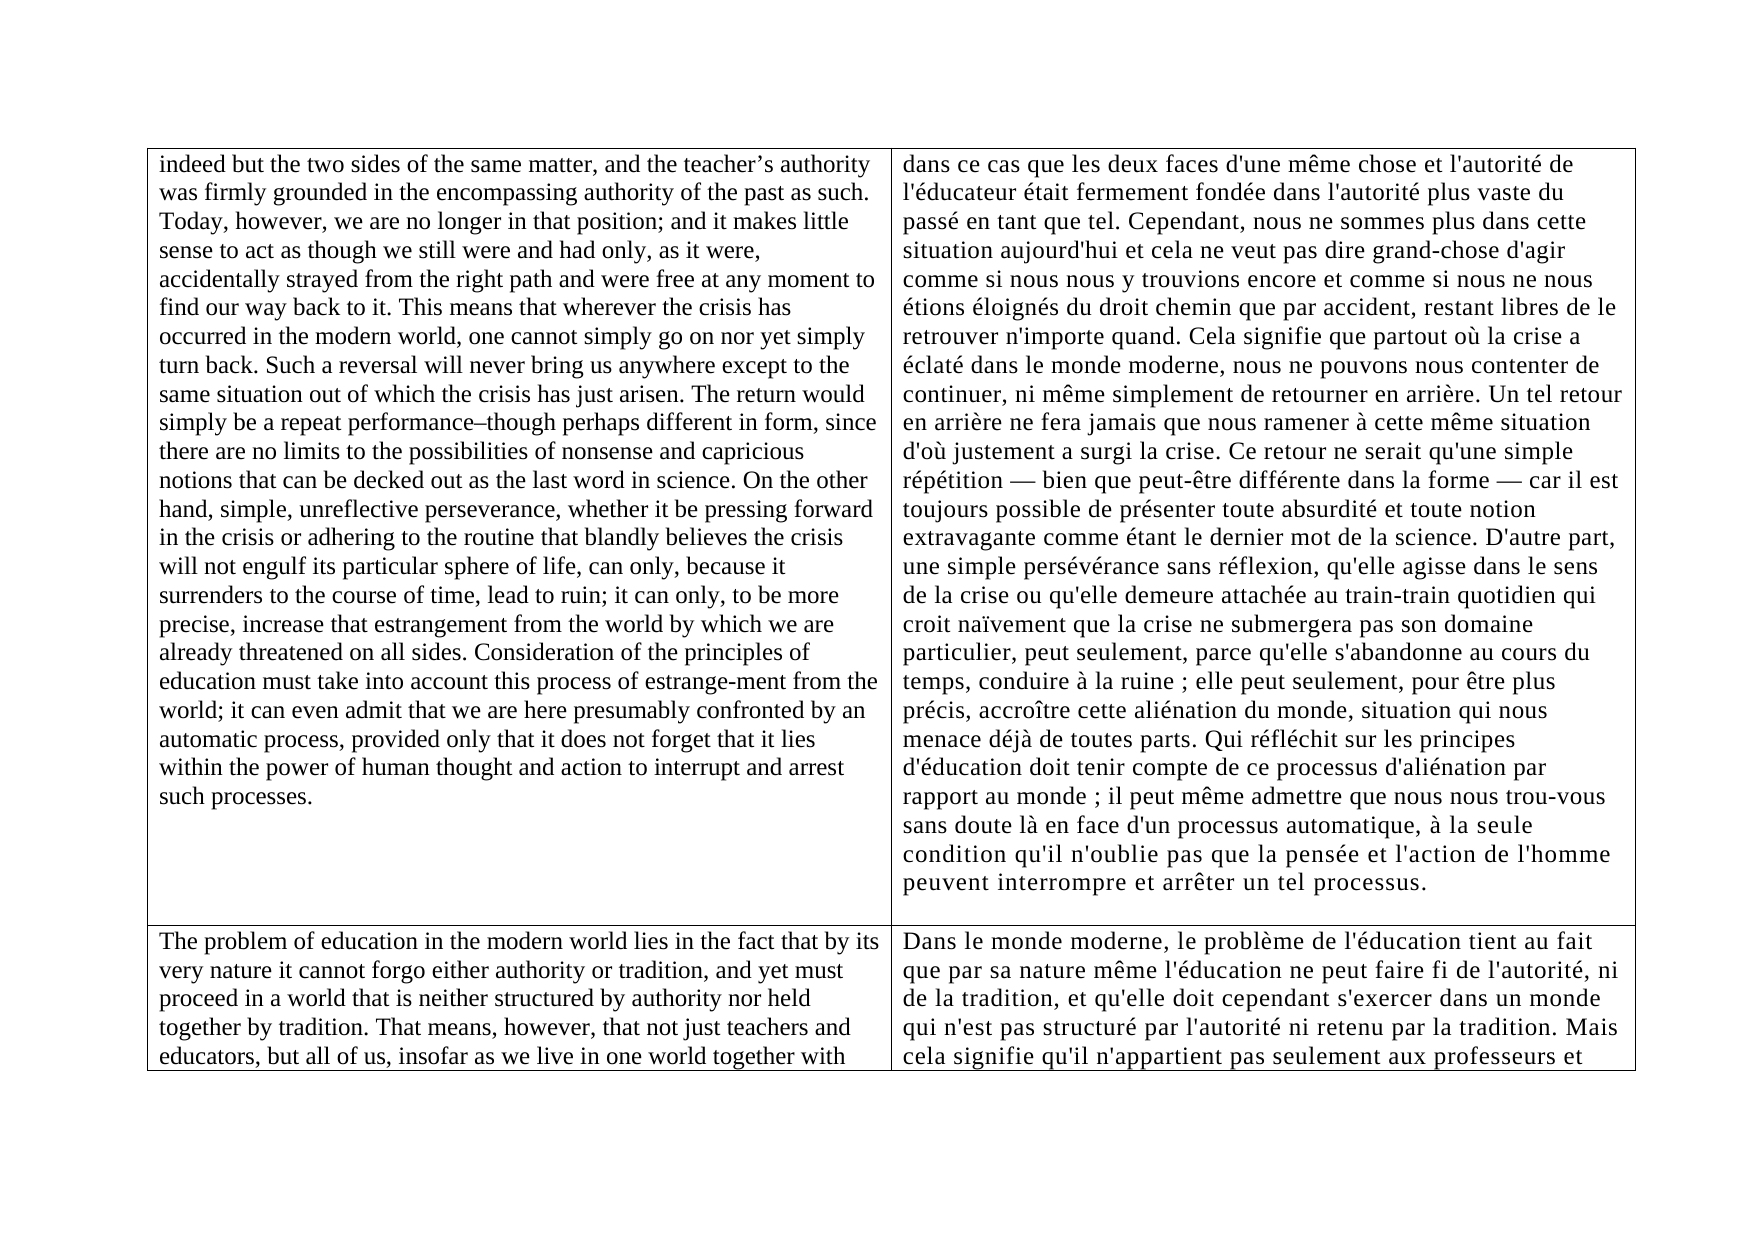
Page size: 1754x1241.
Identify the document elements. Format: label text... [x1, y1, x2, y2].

table_cell Dans le monde moderne, le problème de l'éducation tient au fait que par sa nature même l'éducation ne peut faire fi de l'autorité, ni de la tradition, et qu'elle doit cependant s'exercer dans un monde qui n'est pas structuré par l'autorité ni retenu par la tradition. Mais cela signifie qu'il n'appartient pas seulement aux professeurs et [892, 926, 1635, 1070]
table_cell The problem of education in the modern world lies in the fact that by its very nature it cannot forgo either authority or tradition, and yet must proceed in a world that is neither structured by authority nor held together by tradition. That means, however, that not just teachers and educators, but all of us, insofar as we live in one world together with [148, 926, 891, 1070]
table_cell indeed but the two sides of the same matter, and the teacher’s authority was firmly grounded in the encompassing authority of the past as such. Today, however, we are no longer in that position; and it makes little sense to act as though we still were and had only, as it were, accidentally strayed from the right path and were free at any moment to find our way back to it. This means that wherever the crisis has occurred in the modern world, one cannot simply go on nor yet simply turn back. Such a reversal will never bring us anywhere except to the same situation out of which the crisis has just arisen. The return would simply be a repeat performance–though perhaps different in form, since there are no limits to the possibilities of nonsense and capricious notions that can be decked out as the last word in science. On the other hand, simple, unreflective perseverance, whether it be pressing forward in the crisis or adhering to the routine that blandly believes the crisis will not engulf its particular sphere of life, can only, because it surrenders to the course of time, lead to ruin; it can only, to be more precise, increase that estrangement from the world by which we are already threatened on all sides. Consideration of the principles of education must take into account this process of estrange-ment from the world; it can even admit that we are here presumably confronted by an automatic process, provided only that it does not forget that it lies within the power of human thought and action to interrupt and arrest such processes. [148, 149, 891, 925]
table_cell dans ce cas que les deux faces d'une même chose et l'autorité de l'éducateur était fermement fondée dans l'autorité plus vaste du passé en tant que tel. Cependant, nous ne sommes plus dans cette situa­tion aujourd'hui et cela ne veut pas dire grand-chose d'agir comme si nous nous y trouvions encore et comme si nous ne nous étions éloignés du droit chemin que par accident, restant libres de le retrouver n'importe quand. Cela signifie que partout où la crise a éclaté dans le monde moderne, nous ne pouvons nous contenter de continuer, ni même simplement de retourner en arrière. Un tel retour en arrière ne fera jamais que nous ramener à cette même situation d'où justement a surgi la crise. Ce retour ne serait qu'une simple répétition — bien que peut-être différente dans la forme — car il est toujours possible de présenter toute absurdité et toute notion extravagante comme étant le dernier mot de la science. D'autre part, une simple persévérance sans réflexion, qu'elle agisse dans le sens de la crise ou qu'elle demeure attachée au train-train quotidien qui croit naïvement que la crise ne submergera pas son domaine particulier, peut seulement, parce qu'elle s'abandonne au cours du temps, conduire à la ruine ; elle peut seulement, pour être plus précis, accroître cette aliénation du monde, situation qui nous menace déjà de toutes parts. Qui réfléchit sur les principes d'éducation doit tenir compte de ce processus d'aliénation par rapport au monde ; il peut même admettre que nous nous trou-vous sans doute là en face d'un processus automatique, à la seule condition qu'il n'oublie pas que la pensée et l'action de l'homme peuvent interrompre et arrêter un tel processus. [892, 149, 1635, 925]
